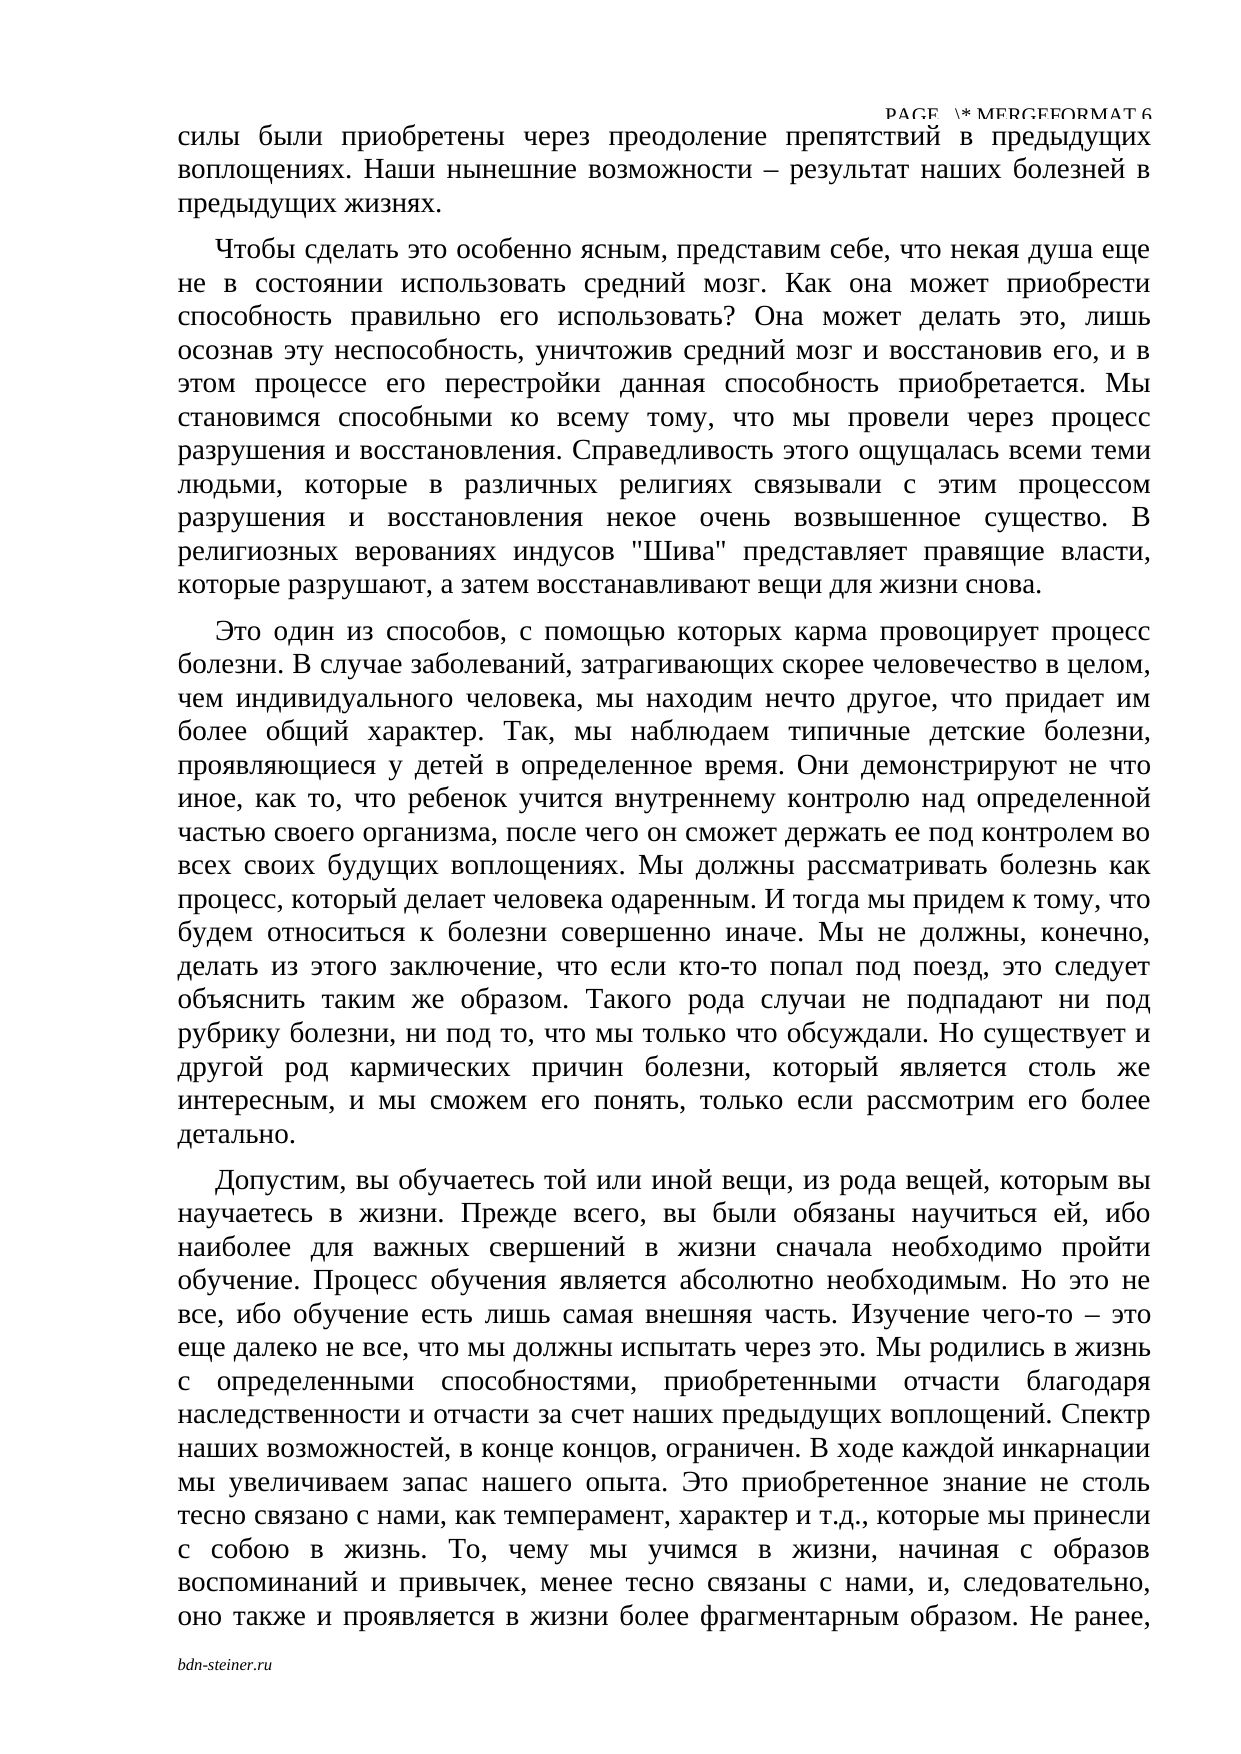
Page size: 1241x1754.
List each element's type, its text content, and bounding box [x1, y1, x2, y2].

text силы были приобретены через преодоление препятствий в предыдущих воплощениях. Наши нынешние возможности – результат наших болезней в предыдущих жизнях. [177, 118, 1152, 219]
text Это один из способов, с помощью которых карма провоцирует процесс болезни. В случае заболеваний, затрагивающих скорее человечество в целом, чем индивидуального человека, мы находим нечто другое, что придает им более общий характер. Так, мы наблюдаем типичные детские болезни, проявляющиеся у детей в определенное время. Они демонстрируют не что иное, как то, что ребенок учится внутреннему контролю над определенной частью своего организма, после чего он сможет держать ее под контролем во всех своих будущих воплощениях. Мы должны рассматривать болезнь как процесс, который делает человека одаренным. И тогда мы придем к тому, что будем относиться к болезни совершенно иначе. Мы не должны, конечно, делать из этого заключение, что если кто-то попал под поезд, это следует объяснить таким же образом. Такого рода случаи не подпадают ни под рубрику болезни, ни под то, что мы только что обсуждали. Но существует и другой род кармических причин болезни, который является столь же интересным, и мы сможем его понять, только если рассмотрим его более детально. [177, 613, 1152, 1149]
text Чтобы сделать это особенно ясным, представим себе, что некая душа еще не в состоянии использовать средний мозг. Как она может приобрести способность правильно его использовать? Она может делать это, лишь осознав эту неспособность, уничтожив средний мозг и восстановив его, и в этом процессе его перестройки данная способность приобретается. Мы становимся способными ко всему тому, что мы провели через процесс разрушения и восстановления. Справедливость этого ощущалась всеми теми людьми, которые в различных религиях связывали с этим процессом разрушения и восстановления некое очень возвышенное существо. В религиозных верованиях индусов "Шива" представляет правящие власти, которые разрушают, а затем восстанавливают вещи для жизни снова. [177, 231, 1152, 600]
text Допустим, вы обучаетесь той или иной вещи, из рода вещей, которым вы научаетесь в жизни. Прежде всего, вы были обязаны научиться ей, ибо наиболее для важных свершений в жизни сначала необходимо пройти обучение. Процесс обучения является абсолютно необходимым. Но это не все, ибо обучение есть лишь самая внешняя часть. Изучение чего-то – это еще далеко не все, что мы должны испытать через это. Мы родились в жизнь с определенными способностями, приобретенными отчасти благодаря наследственности и отчасти за счет наших предыдущих воплощений. Спектр наших возможностей, в конце концов, ограничен. В ходе каждой инкарнации мы увеличиваем запас нашего опыта. Это приобретенное знание не столь тесно связано с нами, как темперамент, характер и т.д., которые мы принесли с собою в жизнь. То, чему мы учимся в жизни, начиная с образов воспоминаний и привычек, менее тесно связаны с нами, и, следовательно, оно также и проявляется в жизни более фрагментарным образом. Не ранее, [177, 1162, 1152, 1631]
